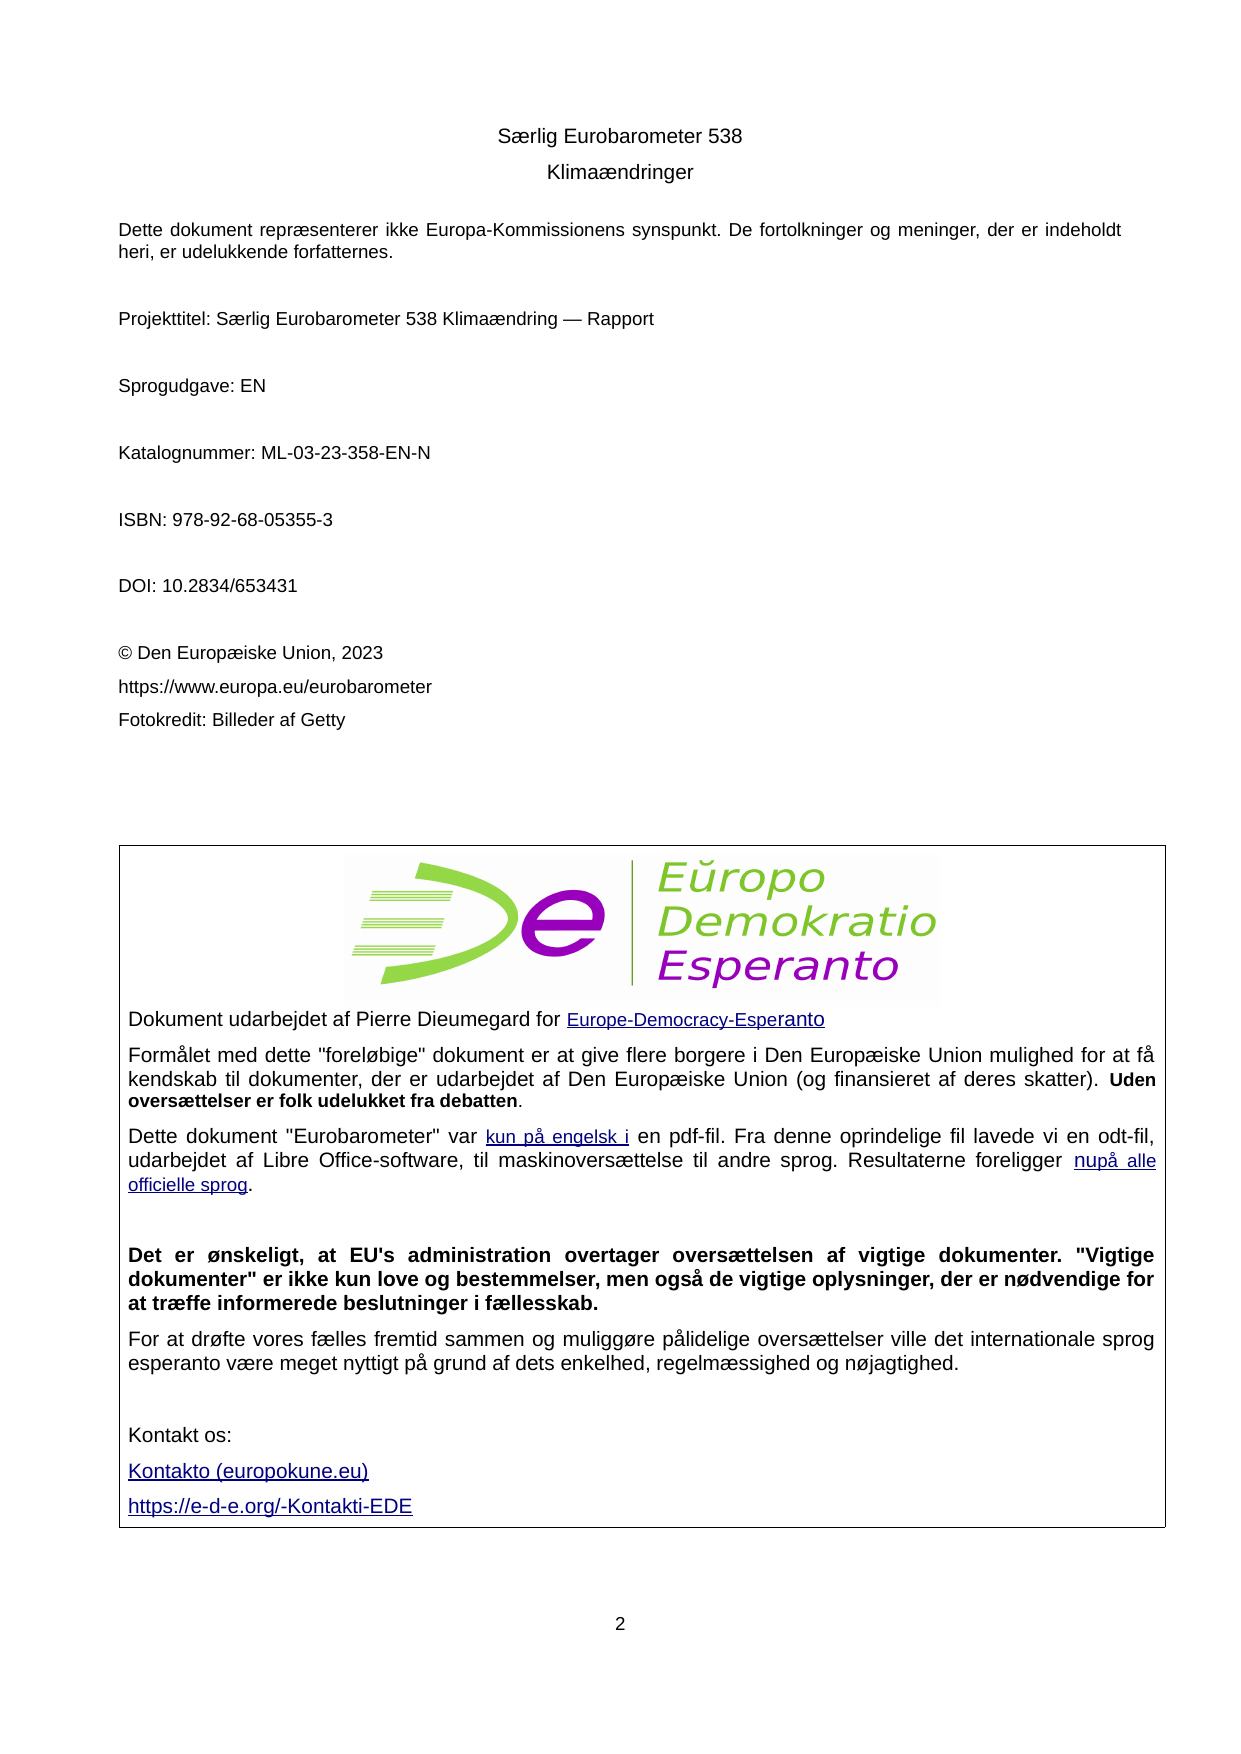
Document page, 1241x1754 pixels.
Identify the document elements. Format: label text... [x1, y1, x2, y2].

text ISBN: 978-92-68-05355-3 [118, 508, 1122, 530]
text Kontakto (europokune.eu) [128, 1458, 1156, 1482]
text Formålet med dette "foreløbige" dokument er at give flere borgere i Den Europæiske Union mulighed for at få kendskab til dokumenter, der er udarbejdet af Den Europæiske Union (og finansieret af deres skatter). Uden oversættelser er folk udelukket fra debatten. [128, 1042, 1156, 1112]
text https://e-d-e.org/-Kontakti-EDE [128, 1494, 1156, 1518]
text Katalognummer: ML-03-23-358-EN-N [118, 441, 1122, 463]
picture [343, 854, 941, 1007]
text For at drøfte vores fælles fremtid sammen og muliggøre pålidelige oversættelser ville det internationale sprog esperanto være meget nyttigt på grund af dets enkelhed, regelmæssighed og nøjagtighed. [128, 1327, 1156, 1375]
text Kontakt os: [128, 1423, 1156, 1447]
text Det er ønskeligt, at EU's administration overtager oversættelsen af vigtige dokumenter. "Vigtige dokumenter" er ikke kun love og bestemmelser, men også de vigtige oplysninger, der er nødvendige for at træffe informerede beslutninger i fællesskab. [128, 1243, 1156, 1315]
text © Den Europæiske Union, 2023 [118, 642, 1122, 664]
text Dokument udarbejdet af Pierre Dieumegard for Europe-Democracy-Esperanto [128, 860, 1156, 1031]
text Dette dokument repræsenterer ikke Europa-Kommissionens synspunkt. De fortolkninger og meninger, der er indeholdt heri, er udelukkende forfatternes. [118, 219, 1122, 262]
text Projekttitel: Særlig Eurobarometer 538 Klimaændring — Rapport [118, 308, 1122, 329]
text DOI: 10.2834/653431 [118, 575, 1122, 597]
text Fotokredit: Billeder af Getty [118, 709, 1122, 731]
text Dette dokument "Eurobarometer" var kun på engelsk i en pdf-fil. Fra denne oprindelige fil lavede vi en odt-fil, udarbejdet af Libre Office-software, til maskinoversættelse til andre sprog. Resultaterne foreligger nupå alle officielle sprog. [128, 1124, 1156, 1196]
text Sprogudgave: EN [118, 374, 1122, 396]
text https://www.europa.eu/eurobarometer [118, 676, 1122, 697]
